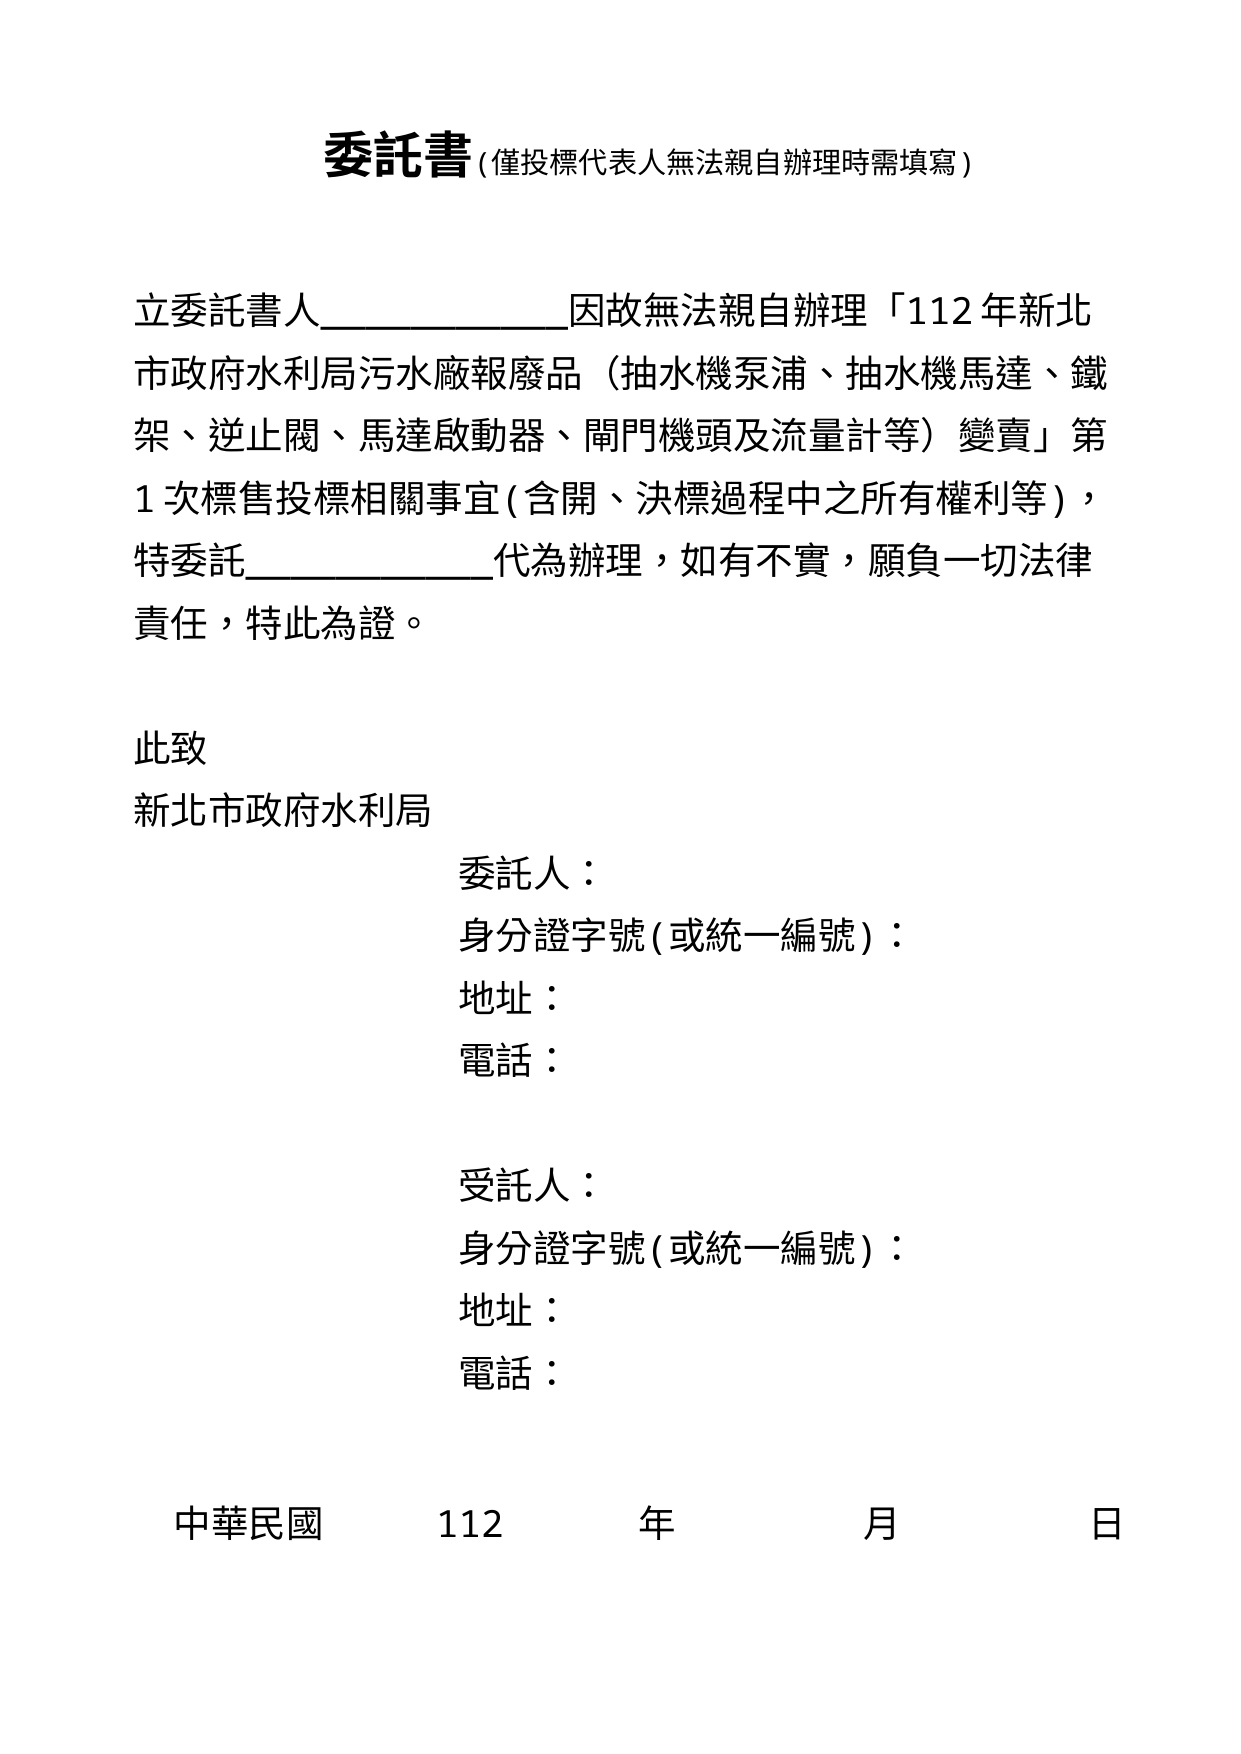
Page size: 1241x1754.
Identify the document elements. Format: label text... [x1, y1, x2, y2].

text 地址： [458, 1267, 1181, 1329]
text 新北市政府水利局 [133, 767, 1181, 829]
text 立委託書人___________因故無法親自辦理「112年新北市政府水利局污水廠報廢品（抽水機泵浦、抽水機馬達、鐵架、逆止閥、馬達啟動器、閘門機頭及流量計等）變賣」第1次標售投標相關事宜(含開、決標過程中之所有權利等)，特委託___________代為辦理，如有不實，願負一切法律責任，特此為證。 [133, 267, 1125, 642]
text 委託書(僅投標代表人無法親自辦理時需填寫) [118, 79, 1181, 204]
text 身分證字號(或統一編號)： [458, 1204, 1181, 1267]
text 委託人： [458, 829, 1181, 892]
text 此致 [133, 704, 1181, 767]
text 身分證字號(或統一編號)： [458, 892, 1181, 954]
text 受託人： [458, 1142, 1181, 1204]
text 地址： [458, 954, 1181, 1017]
text 電話： [458, 1329, 1181, 1392]
text 中華民國 112 年 月 日 [118, 1494, 1181, 1548]
text 電話： [458, 1017, 1181, 1079]
